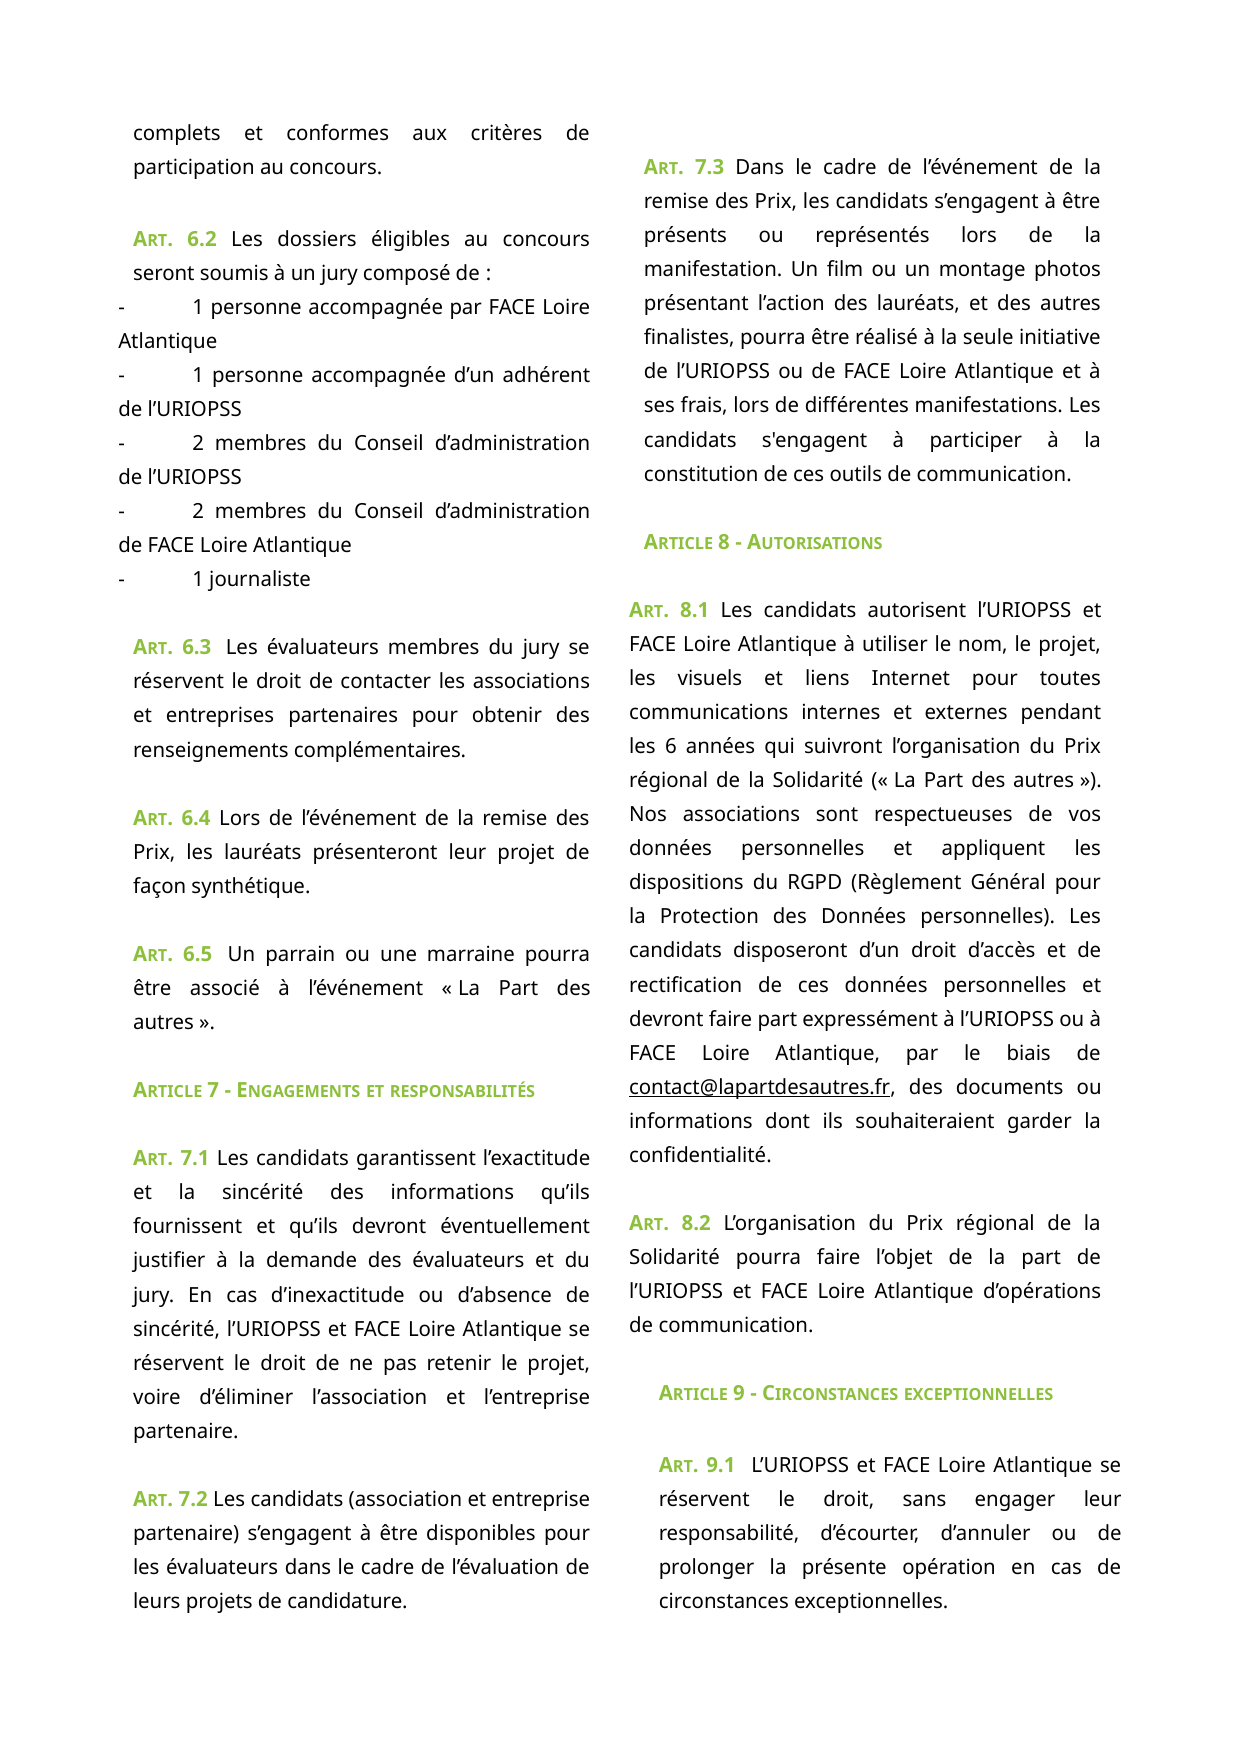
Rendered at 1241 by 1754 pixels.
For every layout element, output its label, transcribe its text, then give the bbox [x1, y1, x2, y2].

text Article 7 - Engagements et responsabilités [133, 1075, 591, 1104]
text complets et conformes aux critères de participation au concours. [133, 118, 591, 181]
text Art. 9.1 L’URIOPSS et FACE Loire Atlantique se réservent le droit, sans engager leur responsabilité, d’écourter, d’annuler ou de prolonger la présente opération en cas de circonstances exceptionnelles. [658, 1450, 1122, 1615]
text Art. 6.2 Les dossiers éligibles au concours seront soumis à un jury composé de : [133, 224, 591, 286]
list 1 personne accompagnée par FACE Loire Atlantique [118, 292, 591, 354]
text Art. 7.1 Les candidats garantissent l’exactitude et la sincérité des informations qu’ils fournissent et qu’ils devront éventuellement justifier à la demande des évaluateurs et du jury. En cas d’inexactitude ou d’absence de sincérité, l’URIOPSS et FACE Loire Atlantique se réservent le droit de ne pas retenir le projet, voire d’éliminer l’association et l’entreprise partenaire. [133, 1143, 591, 1444]
list 2 membres du Conseil d’administration de FACE Loire Atlantique [118, 496, 591, 559]
text Art. 8.2 L’organisation du Prix régional de la Solidarité pourra faire l’objet de la part de l’URIOPSS et FACE Loire Atlantique d’opérations de communication. [629, 1208, 1101, 1339]
text Art. 6.4 Lors de l’événement de la remise des Prix, les lauréats présenteront leur projet de façon synthétique. [133, 803, 591, 899]
list 2 membres du Conseil d’administration de l’URIOPSS [118, 428, 591, 491]
list 1 personne accompagnée d’un adhérent de l’URIOPSS [118, 360, 591, 422]
text Art. 7.3 Dans le cadre de l’événement de la remise des Prix, les candidats s’engagent à être présents ou représentés lors de la manifestation. Un film ou un montage photos présentant l’action des lauréats, et des autres finalistes, pourra être réalisé à la seule initiative de l’URIOPSS ou de FACE Loire Atlantique et à ses frais, lors de différentes manifestations. Les candidats s'engagent à participer à la constitution de ces outils de communication. [644, 152, 1101, 487]
text Art. 8.1 Les candidats autorisent l’URIOPSS et FACE Loire Atlantique à utiliser le nom, le projet, les visuels et liens Internet pour toutes communications internes et externes pendant les 6 années qui suivront l’organisation du Prix régional de la Solidarité (« La Part des autres »). Nos associations sont respectueuses de vos données personnelles et appliquent les dispositions du RGPD (Règlement Général pour la Protection des Données personnelles). Les candidats disposeront d’un droit d’accès et de rectification de ces données personnelles et devront faire part expressément à l’URIOPSS ou à FACE Loire Atlantique, par le biais de contact@lapartdesautres.fr, des documents ou informations dont ils souhaiteraient garder la confidentialité. [629, 595, 1101, 1168]
text Article 9 - Circonstances exceptionnelles [658, 1378, 1101, 1407]
text Art. 6.3 Les évaluateurs membres du jury se réservent le droit de contacter les associations et entreprises partenaires pour obtenir des renseignements complémentaires. [133, 632, 591, 763]
list 1 journaliste [118, 564, 591, 593]
text Art. 7.2 Les candidats (association et entreprise partenaire) s’engagent à être disponibles pour les évaluateurs dans le cadre de l’évaluation de leurs projets de candidature. [133, 1484, 591, 1615]
text Art. 6.5 Un parrain ou une marraine pourra être associé à l’événement « La Part des autres ». [133, 939, 591, 1036]
text Article 8 - Autorisations [644, 527, 1101, 555]
